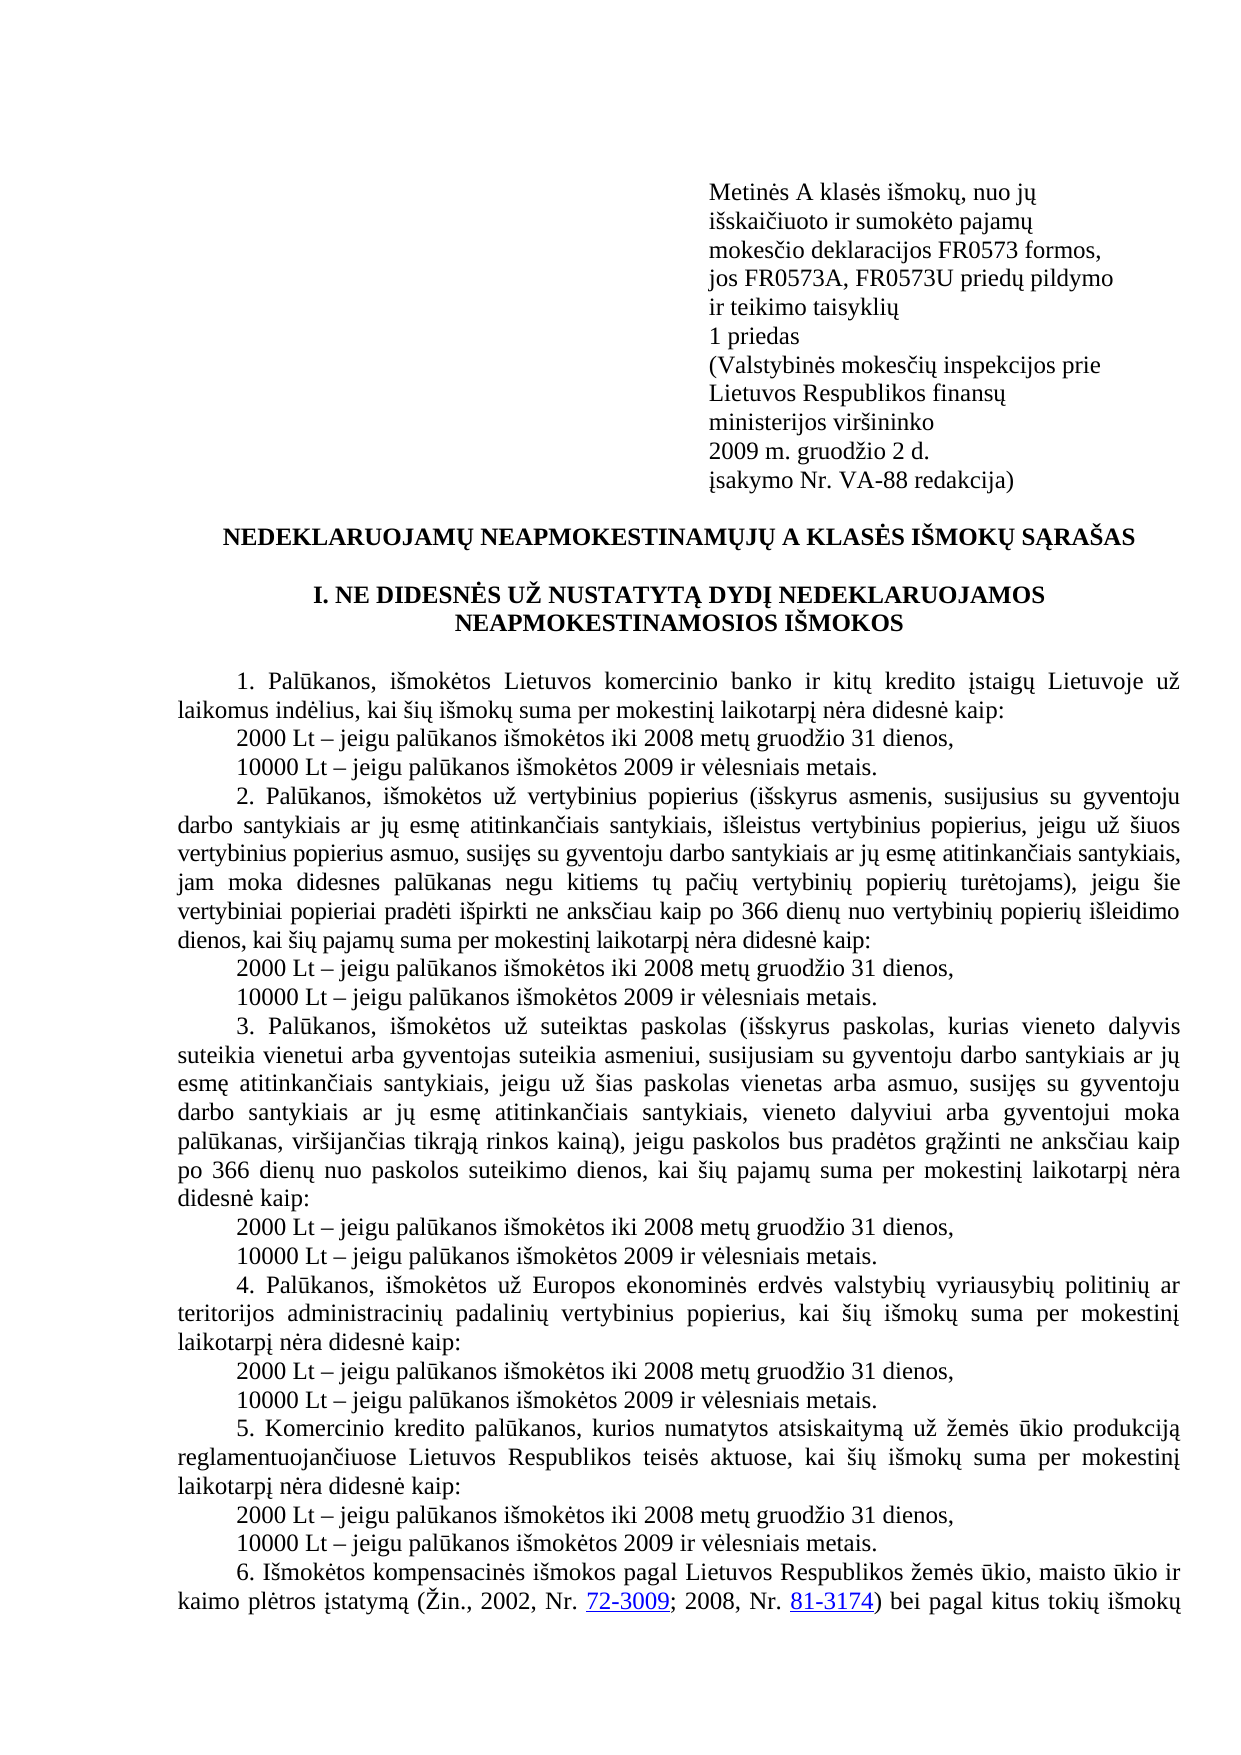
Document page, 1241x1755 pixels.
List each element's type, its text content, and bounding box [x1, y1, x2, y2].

text 1 priedas [177, 321, 1181, 350]
text 3. Palūkanos, išmokėtos už suteiktas paskolas (išskyrus paskolas, kurias vieneto dalyvis suteikia vienetui arba gyventojas suteikia asmeniui, susijusiam su gyventoju darbo santykiais ar jų esmę atitinkančiais santykiais, jeigu už šias paskolas vienetas arba asmuo, susijęs su gyventoju darbo santykiais ar jų esmę atitinkančiais santykiais, vieneto dalyviui arba gyventojui moka palūkanas, viršijančias tikrąją rinkos kainą), jeigu paskolos bus pradėtos grąžinti ne anksčiau kaip po 366 dienų nuo paskolos suteikimo dienos, kai šių pajamų suma per mokestinį laikotarpį nėra didesnė kaip: [177, 1011, 1181, 1212]
text 10000 Lt – jeigu palūkanos išmokėtos 2009 ir vėlesniais metais. [177, 1385, 1181, 1413]
text I. NE DIDESNĖS UŽ NUSTATYTĄ DYDĮ NEDEKLARUOJAMOS NEAPMOKESTINAMOSIOS IŠMOKOS [177, 580, 1181, 637]
text 5. Komercinio kredito palūkanos, kurios numatytos atsiskaitymą už žemės ūkio produkciją reglamentuojančiuose Lietuvos Respublikos teisės aktuose, kai šių išmokų suma per mokestinį laikotarpį nėra didesnė kaip: [177, 1413, 1181, 1500]
text 2000 Lt – jeigu palūkanos išmokėtos iki 2008 metų gruodžio 31 dienos, [177, 1212, 1181, 1241]
text 2000 Lt – jeigu palūkanos išmokėtos iki 2008 metų gruodžio 31 dienos, [177, 953, 1181, 982]
text 2. Palūkanos, išmokėtos už vertybinius popierius (išskyrus asmenis, susijusius su gyventoju darbo santykiais ar jų esmę atitinkančiais santykiais, išleistus vertybinius popierius, jeigu už šiuos vertybinius popierius asmuo, susijęs su gyventoju darbo santykiais ar jų esmę atitinkančiais santykiais, jam moka didesnes palūkanas negu kitiems tų pačių vertybinių popierių turėtojams), jeigu šie vertybiniai popieriai pradėti išpirkti ne anksčiau kaip po 366 dienų nuo vertybinių popierių išleidimo dienos, kai šių pajamų suma per mokestinį laikotarpį nėra didesnė kaip: [177, 781, 1181, 953]
text ir teikimo taisyklių [177, 292, 1181, 321]
text 2009 m. gruodžio 2 d. [177, 436, 1181, 465]
text 4. Palūkanos, išmokėtos už Europos ekonominės erdvės valstybių vyriausybių politinių ar teritorijos administracinių padalinių vertybinius popierius, kai šių išmokų suma per mokestinį laikotarpį nėra didesnė kaip: [177, 1270, 1181, 1356]
text 10000 Lt – jeigu palūkanos išmokėtos 2009 ir vėlesniais metais. [177, 982, 1181, 1011]
text jos FR0573A, FR0573U priedų pildymo [177, 263, 1181, 292]
text 2000 Lt – jeigu palūkanos išmokėtos iki 2008 metų gruodžio 31 dienos, [177, 1500, 1181, 1528]
text 10000 Lt – jeigu palūkanos išmokėtos 2009 ir vėlesniais metais. [177, 752, 1181, 781]
text ministerijos viršininko [177, 407, 1181, 436]
text Metinės A klasės išmokų, nuo jų [177, 177, 1181, 206]
text 10000 Lt – jeigu palūkanos išmokėtos 2009 ir vėlesniais metais. [177, 1528, 1181, 1557]
text (Valstybinės mokesčių inspekcijos prie [177, 350, 1181, 378]
text 1. Palūkanos, išmokėtos Lietuvos komercinio banko ir kitų kredito įstaigų Lietuvoje už laikomus indėlius, kai šių išmokų suma per mokestinį laikotarpį nėra didesnė kaip: [177, 666, 1181, 723]
text 2000 Lt – jeigu palūkanos išmokėtos iki 2008 metų gruodžio 31 dienos, [177, 723, 1181, 752]
text Lietuvos Respublikos finansų [177, 378, 1181, 407]
text 6. Išmokėtos kompensacinės išmokos pagal Lietuvos Respublikos žemės ūkio, maisto ūkio ir kaimo plėtros įstatymą (Žin., 2002, Nr. 72-3009; 2008, Nr. 81-3174) bei pagal kitus tokių išmokų [177, 1557, 1181, 1615]
text įsakymo Nr. VA-88 redakcija) [177, 465, 1181, 493]
text NEDEKLARUOJAMŲ NEAPMOKESTINAMŲJŲ A KLASĖS IŠMOKŲ SĄRAŠAS [177, 522, 1181, 551]
text 2000 Lt – jeigu palūkanos išmokėtos iki 2008 metų gruodžio 31 dienos, [177, 1356, 1181, 1385]
text 10000 Lt – jeigu palūkanos išmokėtos 2009 ir vėlesniais metais. [177, 1241, 1181, 1270]
text mokesčio deklaracijos FR0573 formos, [177, 235, 1181, 263]
text išskaičiuoto ir sumokėto pajamų [177, 206, 1181, 235]
